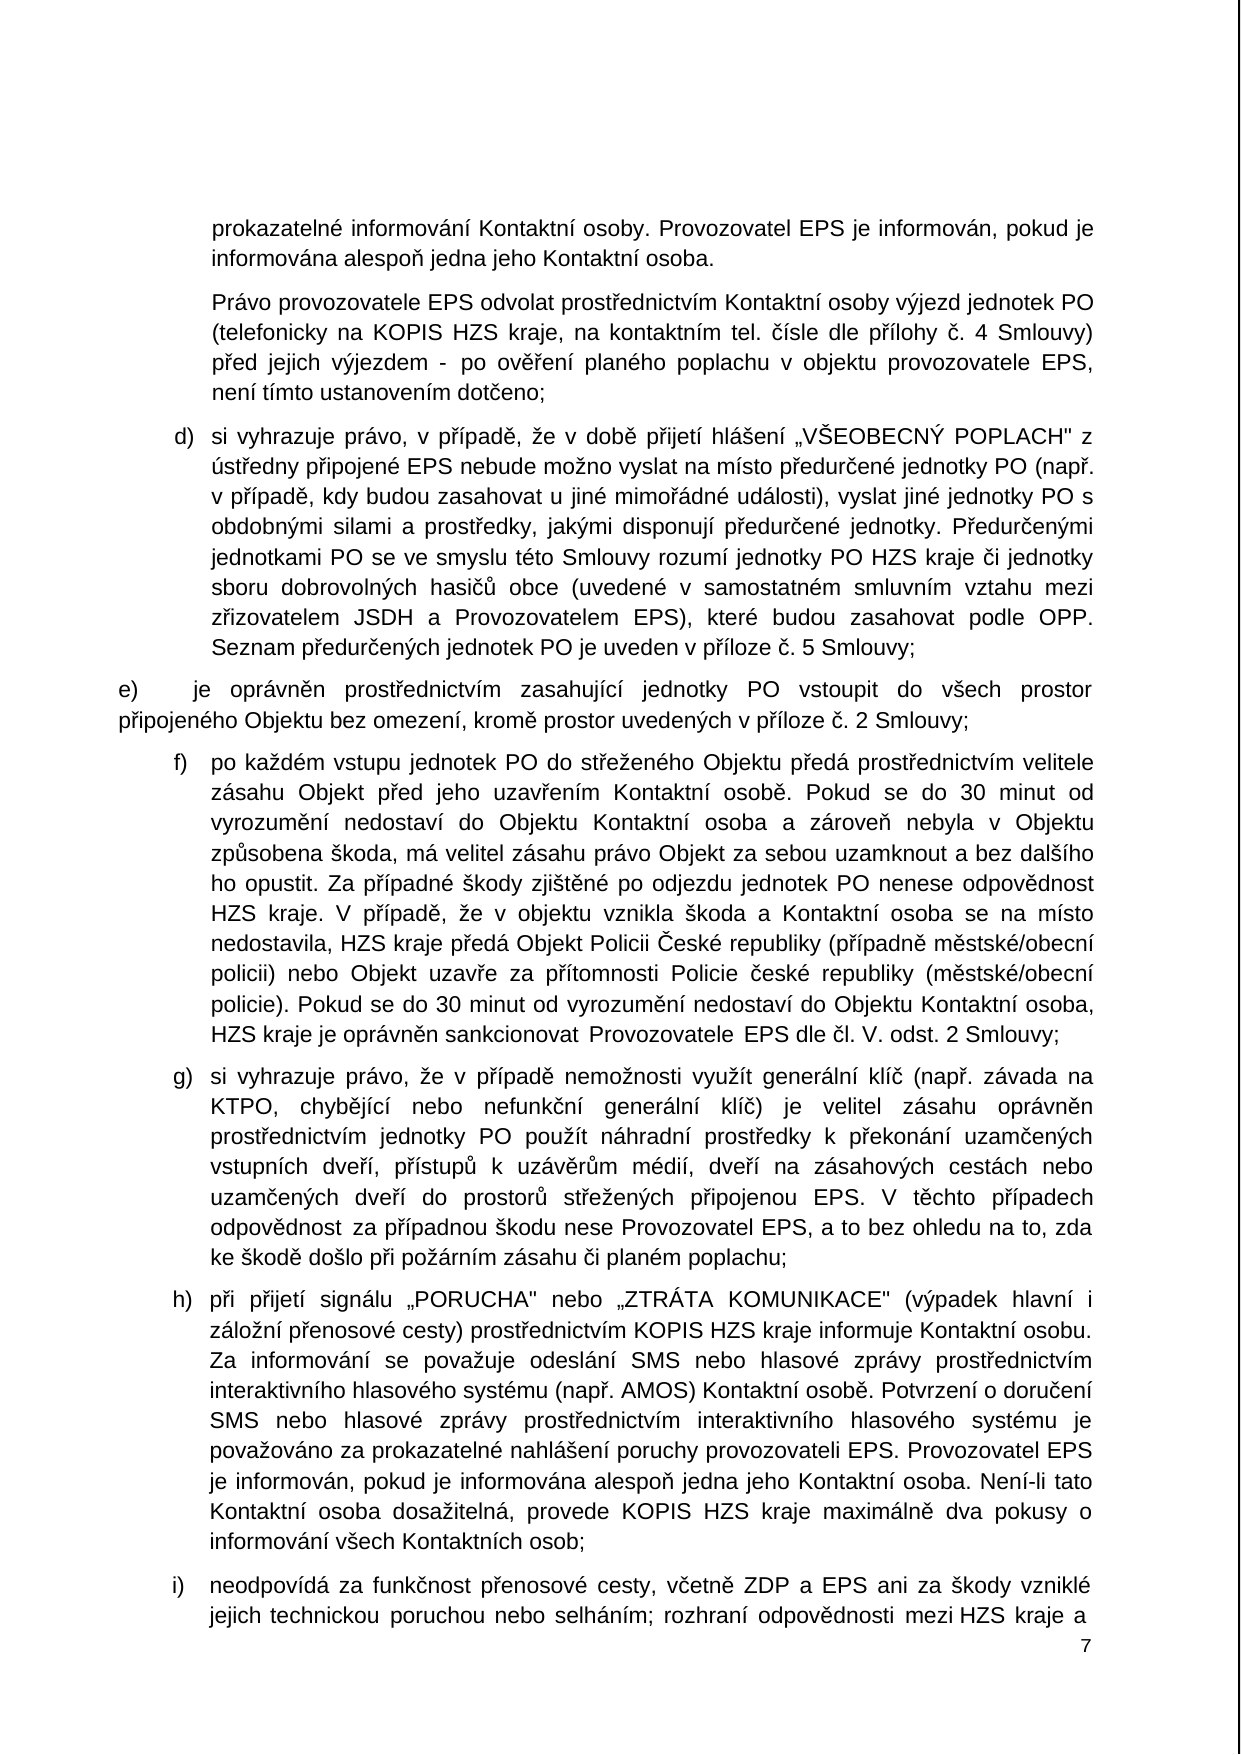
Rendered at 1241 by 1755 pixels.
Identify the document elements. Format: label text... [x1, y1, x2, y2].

text Právo provozovatele EPS odvolat prostřednictvím Kontaktní osoby výjezd jednotek PO (telefonicky na KOPIS HZS kraje, na kontaktním tel. čísle dle přílohy č. 4 Smlouvy) před jejich výjezdem - po ověření planého poplachu v objektu provozovatele EPS, není tímto ustanovením dotčeno; [211, 289, 1094, 406]
text prokazatelné informování Kontaktní osoby. Provozovatel EPS je informován, pokud je informována alespoň jedna jeho Kontaktní osoba. [211, 215, 1094, 272]
list si vyhrazuje právo, v případě, že v době přijetí hlášení „VŠEOBECNÝ POPLACH" z ústředny připojené EPS nebude možno vyslat na místo předurčené jednotky PO (např. v případě, kdy budou zasahovat u jiné mimořádné události), vyslat jiné jednotky PO s obdobnými silami a prostředky, jakými disponují předurčené jednotky. Předurčenými jednotkami PO se ve smyslu této Smlouvy rozumí jednotky PO HZS kraje či jednotky sboru dobrovolných hasičů obce (uvedené v samostatném smluvním vztahu mezi zřizovatelem JSDH a Provozovatelem EPS), které budou zasahovat podle OPP. Seznam předurčených jednotek PO je uveden v příloze č. 5 Smlouvy; [174, 423, 1094, 661]
list je oprávněn prostřednictvím zasahující jednotky PO vstoupit do všech prostor připojeného Objektu bez omezení, kromě prostor uvedených v příloze č. 2 Smlouvy; [118, 676, 1093, 733]
list neodpovídá za funkčnost přenosové cesty, včetně ZDP a EPS ani za škody vzniklé jejich technickou poruchou nebo selháním; rozhraní odpovědnosti mezi HZS kraje a [172, 1572, 1092, 1629]
list si vyhrazuje právo, že v případě nemožnosti využít generální klíč (např. závada na KTPO, chybějící nebo nefunkční generální klíč) je velitel zásahu oprávněn prostřednictvím jednotky PO použít náhradní prostředky k překonání uzamčených vstupních dveří, přístupů k uzávěrům médií, dveří na zásahových cestách nebo uzamčených dveří do prostorů střežených připojenou EPS. V těchto případech odpovědnost za případnou škodu nese Provozovatel EPS, a to bez ohledu na to, zda ke škodě došlo při požárním zásahu či planém poplachu; [173, 1063, 1093, 1270]
list po každém vstupu jednotek PO do střeženého Objektu předá prostřednictvím velitele zásahu Objekt před jeho uzavřením Kontaktní osobě. Pokud se do 30 minut od vyrozumění nedostaví do Objektu Kontaktní osoba a zároveň nebyla v Objektu způsobena škoda, má velitel zásahu právo Objekt za sebou uzamknout a bez dalšího ho opustit. Za případné škody zjištěné po odjezdu jednotek PO nenese odpovědnost HZS kraje. V případě, že v objektu vznikla škoda a Kontaktní osoba se na místo nedostavila, HZS kraje předá Objekt Policii České republiky (případně městské/obecní policii) nebo Objekt uzavře za přítomnosti Policie české republiky (městské/obecní policie). Pokud se do 30 minut od vyrozumění nedostaví do Objektu Kontaktní osoba, HZS kraje je oprávněn sankcionovat Provozovatele EPS dle čl. V. odst. 2 Smlouvy; [173, 749, 1094, 1047]
list při přijetí signálu „PORUCHA" nebo „ZTRÁTA KOMUNIKACE" (výpadek hlavní i záložní přenosové cesty) prostřednictvím KOPIS HZS kraje informuje Kontaktní osobu. Za informování se považuje odeslání SMS nebo hlasové zprávy prostřednictvím interaktivního hlasového systému (např. AMOS) Kontaktní osobě. Potvrzení o doručení SMS nebo hlasové zprávy prostřednictvím interaktivního hlasového systému je považováno za prokazatelné nahlášení poruchy provozovateli EPS. Provozovatel EPS je informován, pokud je informována alespoň jedna jeho Kontaktní osoba. Není-li tato Kontaktní osoba dosažitelná, provede KOPIS HZS kraje maximálně dva pokusy o informování všech Kontaktních osob; [172, 1286, 1093, 1554]
